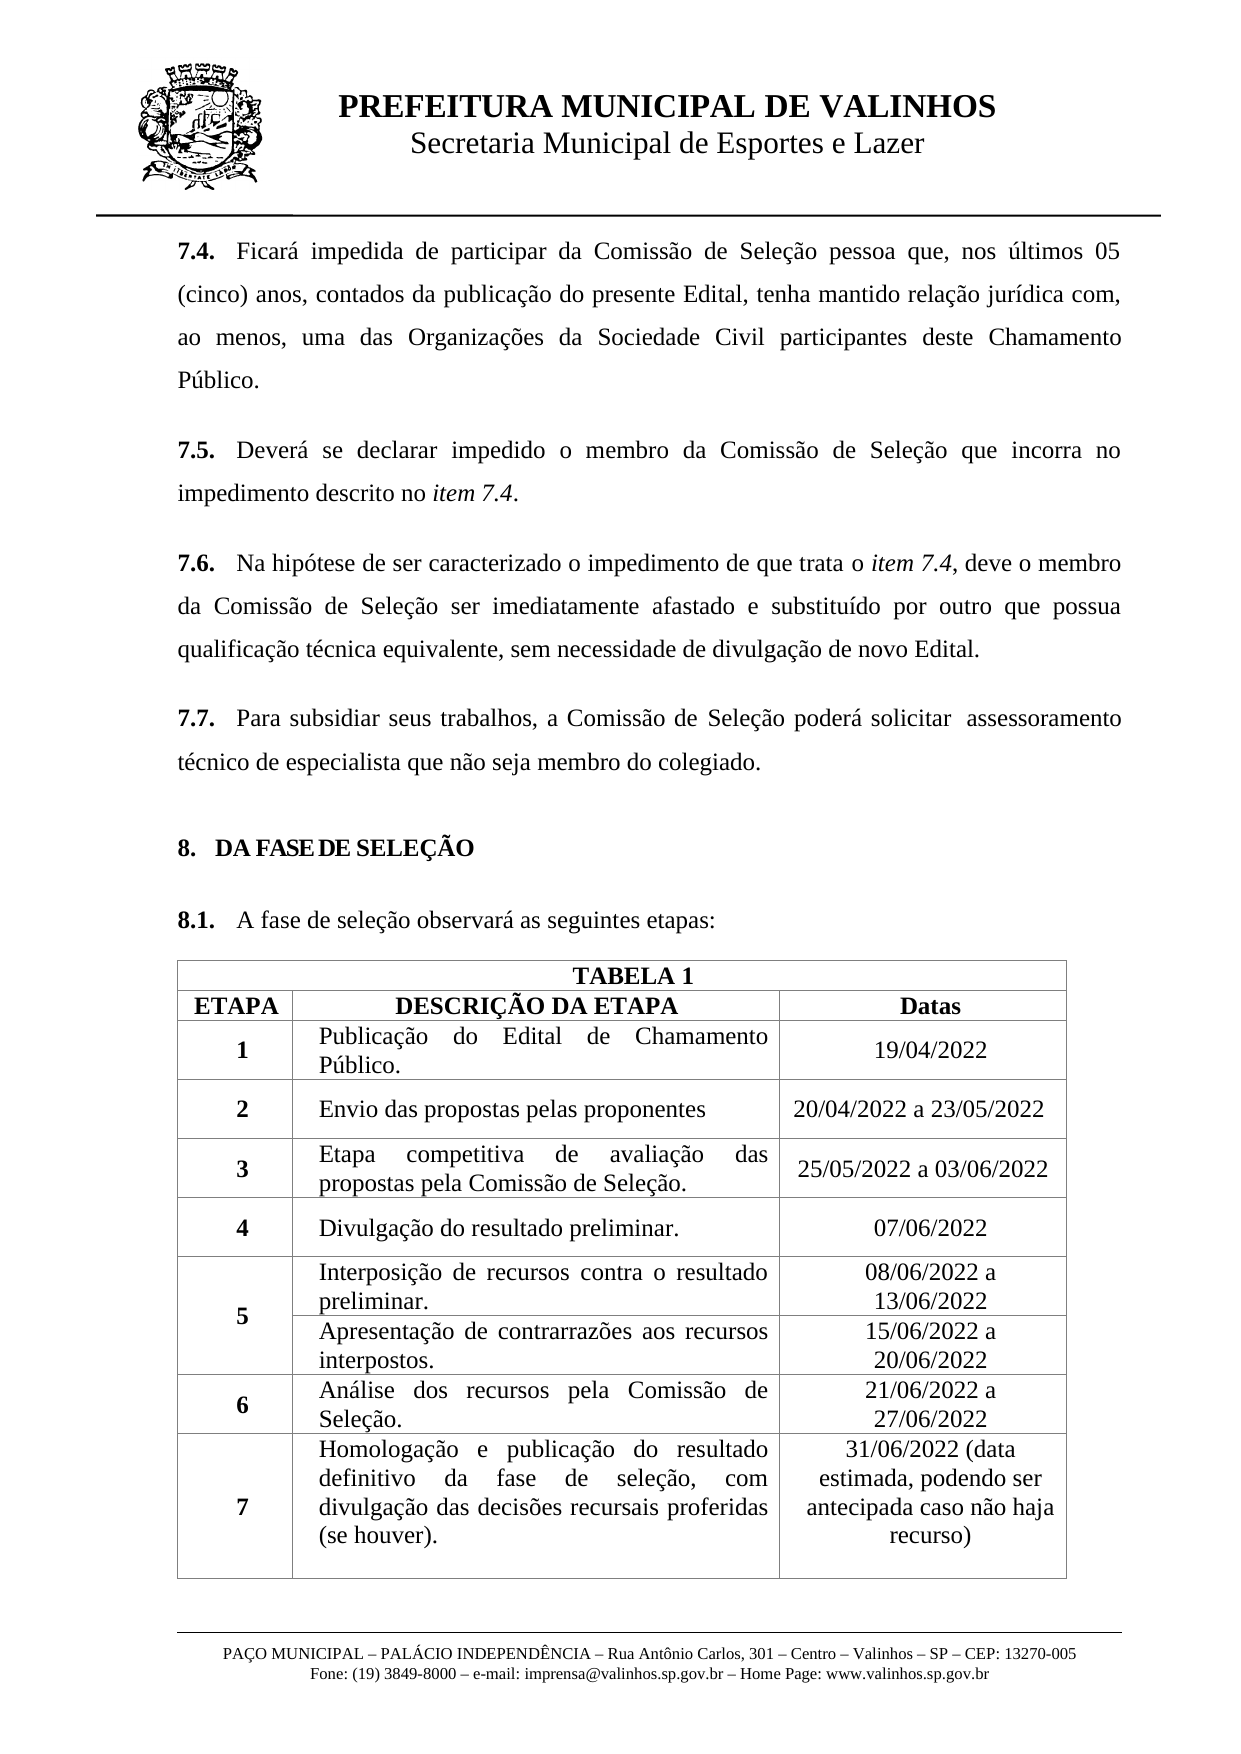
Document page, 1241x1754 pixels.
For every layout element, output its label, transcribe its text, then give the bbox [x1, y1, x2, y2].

table_cell Apresentação de contrarrazões aos recursos interpostos. [293, 1316, 779, 1374]
list Para subsidiar seus trabalhos, a Comissão de Seleção poderá solicitar assessoramento técnico de especialista que não seja membro do colegiado. [177, 703, 1122, 775]
table_cell Publicação do Edital de Chamamento Público. [293, 1021, 779, 1079]
table_cell 1 [178, 1021, 292, 1079]
table_cell Interposição de recursos contra o resultado preliminar. [293, 1257, 779, 1315]
table_cell Análise dos recursos pela Comissão de Seleção. [293, 1375, 779, 1433]
list Na hipótese de ser caracterizado o impedimento de que trata o item 7.4, deve o membro da Comissão de Seleção ser imediatamente afastado e substituído por outro que possua qualificação técnica equivalente, sem necessidade de divulgação de novo Edital. [177, 548, 1122, 663]
table_cell 6 [178, 1375, 292, 1433]
table_cell 21/06/2022 a 27/06/2022 [780, 1375, 1066, 1433]
table_cell 07/06/2022 [780, 1198, 1066, 1256]
table_cell 3 [178, 1139, 292, 1197]
table_cell 15/06/2022 a 20/06/2022 [780, 1316, 1066, 1374]
table_cell Etapa competitiva de avaliação das propostas pela Comissão de Seleção. [293, 1139, 779, 1197]
table_header TABELA 1 [178, 961, 1066, 990]
table_cell Divulgação do resultado preliminar. [293, 1198, 779, 1256]
table_cell Homologação e publicação do resultado definitivo da fase de seleção, com divulgação das decisões recursais proferidas (se houver). [293, 1434, 779, 1578]
table_cell DESCRIÇÃO DA ETAPA [293, 991, 779, 1020]
table_cell ETAPA [178, 991, 292, 1020]
subtitle DA FASE DE SELEÇÃO [177, 833, 1059, 862]
table_cell 5 [178, 1257, 292, 1374]
table_cell 7 [178, 1434, 292, 1578]
list Deverá se declarar impedido o membro da Comissão de Seleção que incorra no impedimento descrito no item 7.4. [177, 435, 1122, 507]
table_cell 4 [178, 1198, 292, 1256]
list Ficará impedida de participar da Comissão de Seleção pessoa que, nos últimos 05 (cinco) anos, contados da publicação do presente Edital, tenha mantido relação jurídica com, ao menos, uma das Organizações da Sociedade Civil participantes deste Chamamento Público. [177, 236, 1122, 394]
list A fase de seleção observará as seguintes etapas: [177, 905, 1122, 933]
table_cell 19/04/2022 [780, 1021, 1066, 1079]
picture [137, 57, 263, 193]
table_cell Envio das propostas pelas proponentes [293, 1080, 779, 1138]
table_cell Datas [780, 991, 1066, 1020]
table_cell 2 [178, 1080, 292, 1138]
table_cell 20/04/2022 a 23/05/2022 [780, 1080, 1066, 1138]
table_cell 08/06/2022 a 13/06/2022 [780, 1257, 1066, 1315]
table_cell 31/06/2022 (data estimada, podendo ser antecipada caso não haja recurso) [780, 1434, 1066, 1578]
table_cell 25/05/2022 a 03/06/2022 [780, 1139, 1066, 1197]
